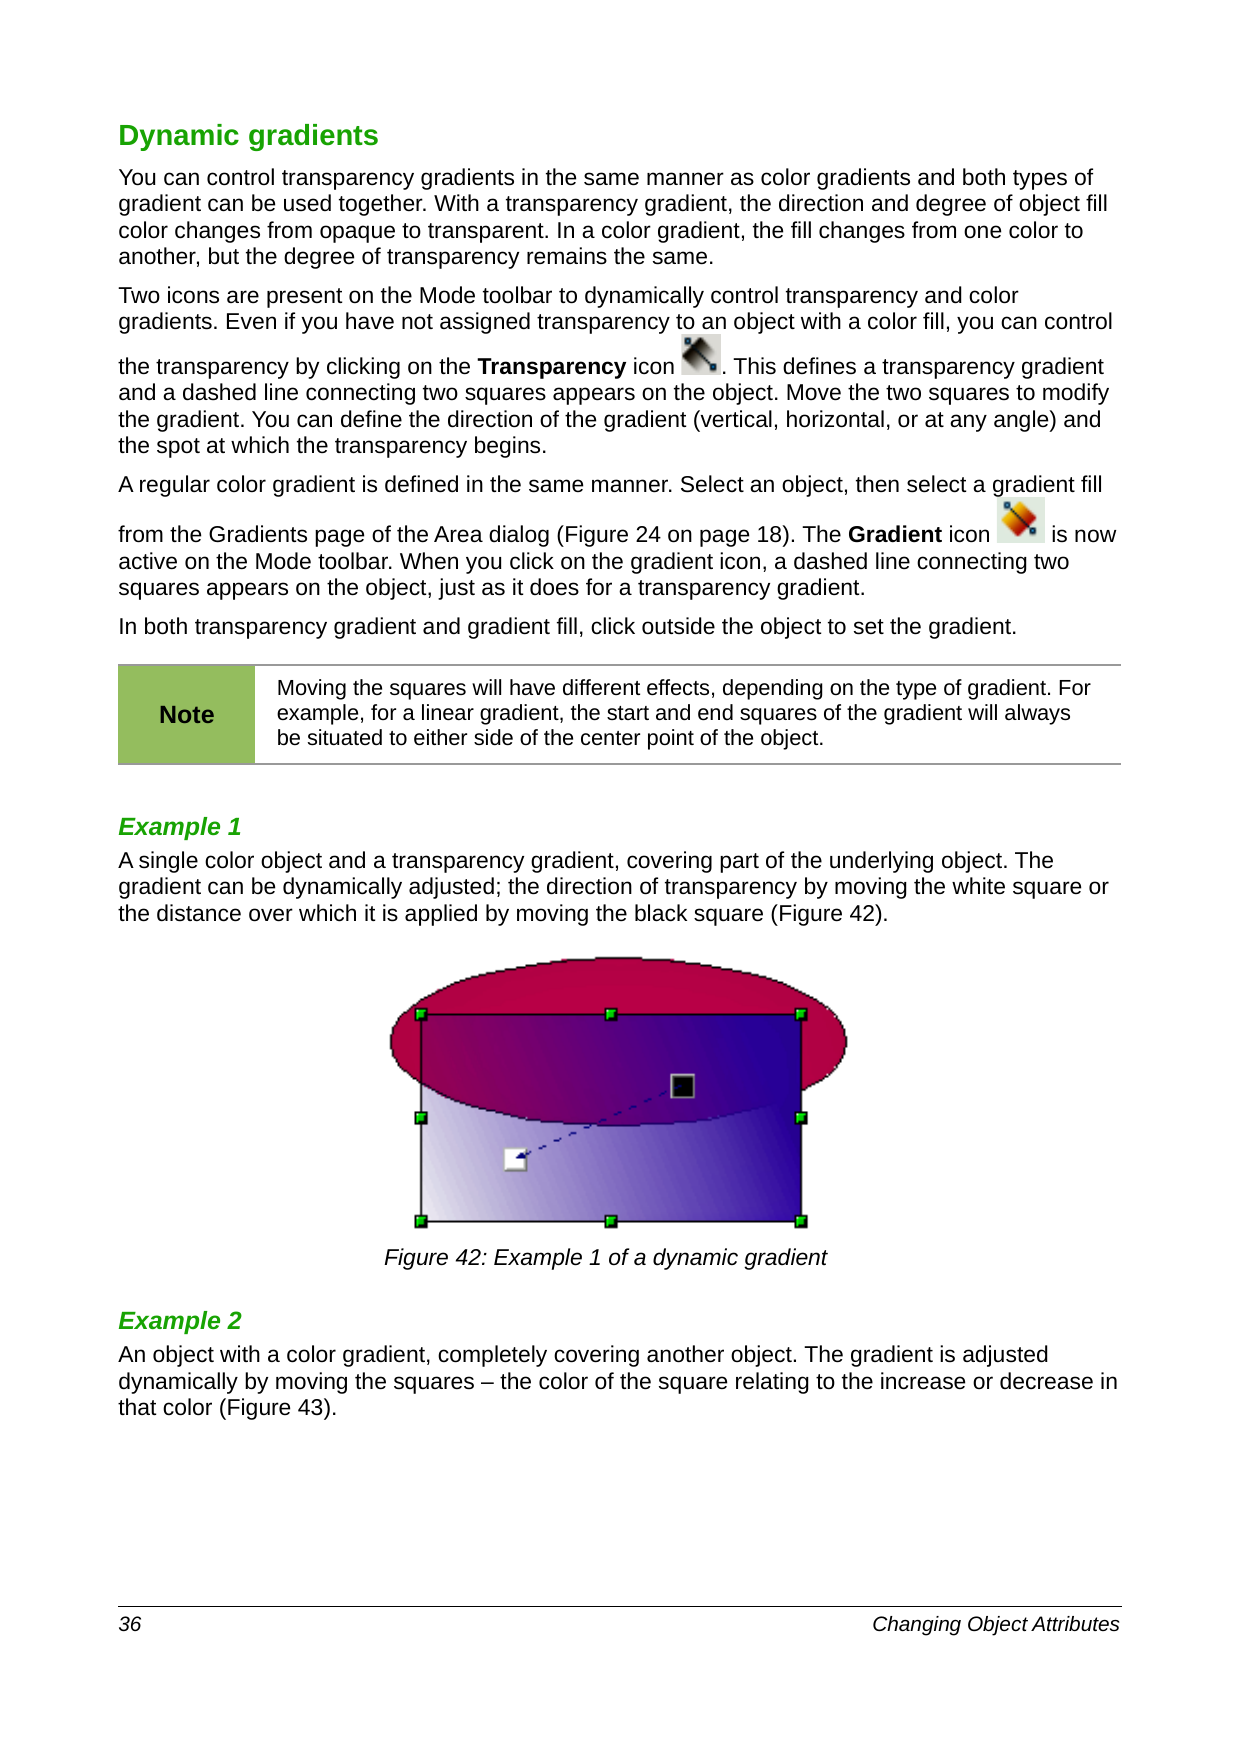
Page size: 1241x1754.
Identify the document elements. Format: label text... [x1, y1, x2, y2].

table_header Note [118, 666, 255, 763]
picture [383, 951, 857, 1238]
picture [681, 334, 721, 375]
subtitle Example 2 [118, 1306, 1122, 1335]
text In both transparency gradient and gradient fill, click outside the object to set the gradient. [118, 613, 1122, 639]
subtitle Dynamic gradients [118, 118, 1122, 152]
text A single color object and a transparency gradient, covering part of the underlying object. The gradient can be dynamically adjusted; the direction of transparency by moving the white square or the distance over which it is applied by moving the black square (Figure 42). [118, 847, 1122, 926]
text Two icons are present on the Mode toolbar to dynamically control transparency and color gradients. Even if you have not assigned transparency to an object with a color fill, you can control the transparency by clicking on the Transparency icon . This defines a transparency gradient and a dashed line connecting two squares appears on the object. Move the two squares to modify the gradient. You can define the direction of the gradient (vertical, horizontal, or at any angle) and the spot at which the transparency begins. [118, 282, 1122, 458]
text You can control transparency gradients in the same manner as color gradients and both types of gradient can be used together. With a transparency gradient, the direction and degree of object fill color changes from opaque to transparent. In a color gradient, the fill changes from one color to another, but the degree of transparency remains the same. [118, 164, 1122, 269]
table_header Moving the squares will have different effects, depending on the type of gradient. For example, for a linear gradient, the start and end squares of the gradient will always be situated to either side of the center point of the object. [255, 666, 1121, 763]
text Figure 42: Example 1 of a dynamic gradient [384, 1244, 856, 1271]
subtitle Example 1 [118, 812, 1122, 840]
text A regular color gradient is defined in the same manner. Select an object, then select a gradient fill from the Gradients page of the Area dialog (Figure 24 on page 18). The Gradient icon is now active on the Mode toolbar. When you click on the gradient icon, a dashed line connecting two squares appears on the object, just as it does for a transparency gradient. [118, 471, 1122, 601]
text An object with a color gradient, completely covering another object. The gradient is adjusted dynamically by moving the squares – the color of the square relating to the increase or decrease in that color (Figure 43). [118, 1341, 1122, 1420]
picture [996, 497, 1045, 543]
